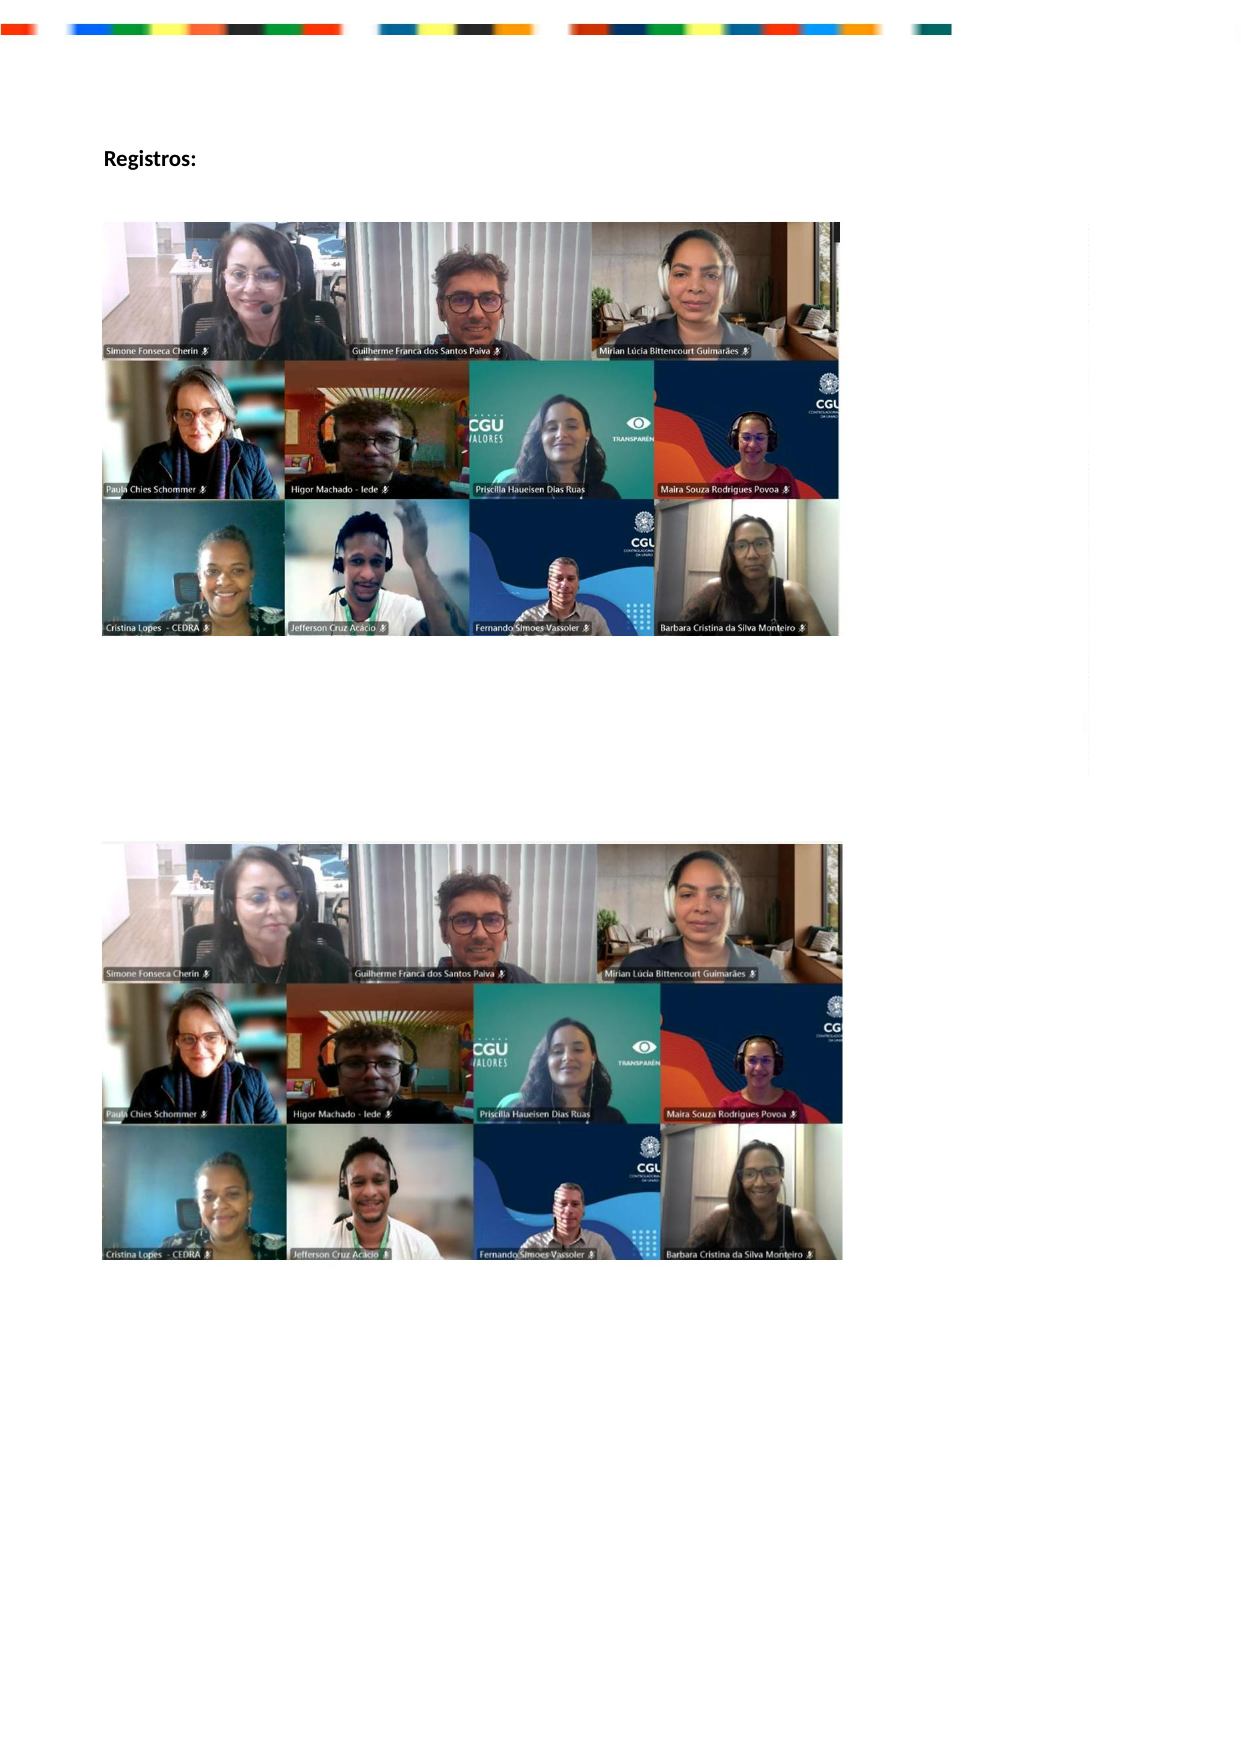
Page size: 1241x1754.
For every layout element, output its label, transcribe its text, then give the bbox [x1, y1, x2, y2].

text Registros: [103, 143, 212, 172]
